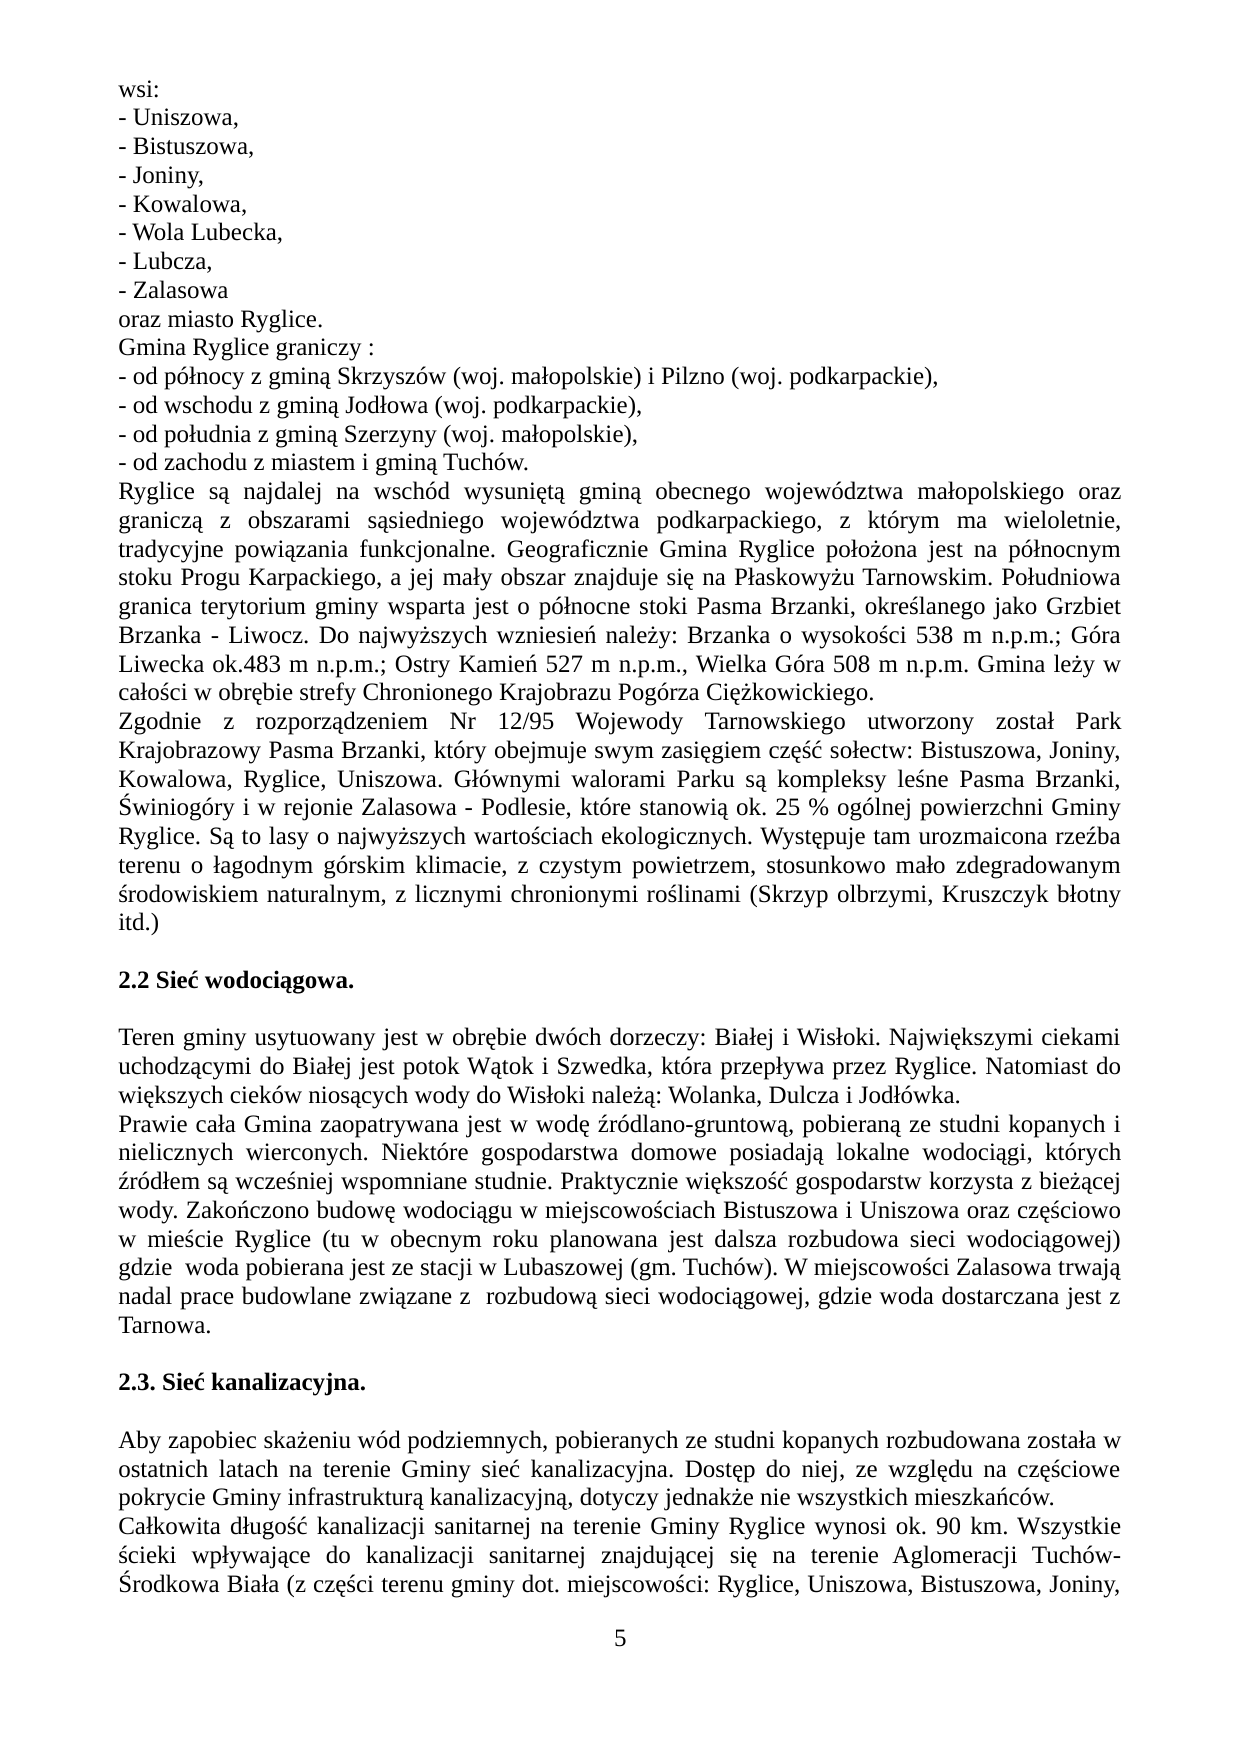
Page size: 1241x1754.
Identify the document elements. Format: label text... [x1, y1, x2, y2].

text Zgodnie z rozporządzeniem Nr 12/95 Wojewody Tarnowskiego utworzony został Park Krajobrazowy Pasma Brzanki, który obejmuje swym zasięgiem część sołectw: Bistuszowa, Joniny, Kowalowa, Ryglice, Uniszowa. Głównymi walorami Parku są kompleksy leśne Pasma Brzanki, Świniogóry i w rejonie Zalasowa - Podlesie, które stanowią ok. 25 % ogólnej powierzchni Gminy Ryglice. Są to lasy o najwyższych wartościach ekologicznych. Występuje tam urozmaicona rzeźba terenu o łagodnym górskim klimacie, z czystym powietrzem, stosunkowo mało zdegradowanym środowiskiem naturalnym, z licznymi chronionymi roślinami (Skrzyp olbrzymi, Kruszczyk błotny itd.) [118, 706, 1122, 936]
text wsi: [118, 74, 1122, 102]
text Prawie cała Gmina zaopatrywana jest w wodę źródlano-gruntową, pobieraną ze studni kopanych i nielicznych wierconych. Niektóre gospodarstwa domowe posiadają lokalne wodociągi, których źródłem są wcześniej wspomniane studnie. Praktycznie większość gospodarstw korzysta z bieżącej wody. Zakończono budowę wodociągu w miejscowościach Bistuszowa i Uniszowa oraz częściowo w mieście Ryglice (tu w obecnym roku planowana jest dalsza rozbudowa sieci wodociągowej) gdzie woda pobierana jest ze stacji w Lubaszowej (gm. Tuchów). W miejscowości Zalasowa trwają nadal prace budowlane związane z rozbudową sieci wodociągowej, gdzie woda dostarczana jest z Tarnowa. [118, 1109, 1122, 1339]
text - od południa z gminą Szerzyny (woj. małopolskie), [118, 419, 1122, 447]
text - Bistuszowa, [118, 131, 1122, 160]
text - Wola Lubecka, [118, 217, 1122, 246]
text Teren gminy usytuowany jest w obrębie dwóch dorzeczy: Białej i Wisłoki. Największymi ciekami uchodzącymi do Białej jest potok Wątok i Szwedka, która przepływa przez Ryglice. Natomiast do większych cieków niosących wody do Wisłoki należą: Wolanka, Dulcza i Jodłówka. [118, 1022, 1122, 1109]
text - od północy z gminą Skrzyszów (woj. małopolskie) i Pilzno (woj. podkarpackie), [118, 361, 1122, 390]
text Gmina Ryglice graniczy : [118, 332, 1122, 361]
text - od wschodu z gminą Jodłowa (woj. podkarpackie), [118, 390, 1122, 419]
text Aby zapobiec skażeniu wód podziemnych, pobieranych ze studni kopanych rozbudowana została w ostatnich latach na terenie Gminy sieć kanalizacyjna. Dostęp do niej, ze względu na częściowe pokrycie Gminy infrastrukturą kanalizacyjną, dotyczy jednakże nie wszystkich mieszkańców. [118, 1425, 1122, 1511]
text - Uniszowa, [118, 102, 1122, 131]
text 2.2 Sieć wodociągowa. [118, 965, 1122, 994]
text - Joniny, [118, 160, 1122, 189]
text 2.3. Sieć kanalizacyjna. [118, 1367, 1122, 1396]
text - Lubcza, [118, 246, 1122, 275]
text Całkowita długość kanalizacji sanitarnej na terenie Gminy Ryglice wynosi ok. 90 km. Wszystkie ścieki wpływające do kanalizacji sanitarnej znajdującej się na terenie Aglomeracji Tuchów-Środkowa Biała (z części terenu gminy dot. miejscowości: Ryglice, Uniszowa, Bistuszowa, Joniny, [118, 1511, 1122, 1597]
text oraz miasto Ryglice. [118, 304, 1122, 332]
text - Kowalowa, [118, 189, 1122, 217]
text - Zalasowa [118, 275, 1122, 304]
text - od zachodu z miastem i gminą Tuchów. [118, 447, 1122, 476]
text Ryglice są najdalej na wschód wysuniętą gminą obecnego województwa małopolskiego oraz graniczą z obszarami sąsiedniego województwa podkarpackiego, z którym ma wieloletnie, tradycyjne powiązania funkcjonalne. Geograficznie Gmina Ryglice położona jest na północnym stoku Progu Karpackiego, a jej mały obszar znajduje się na Płaskowyżu Tarnowskim. Południowa granica terytorium gminy wsparta jest o północne stoki Pasma Brzanki, określanego jako Grzbiet Brzanka - Liwocz. Do najwyższych wzniesień należy: Brzanka o wysokości 538 m n.p.m.; Góra Liwecka ok.483 m n.p.m.; Ostry Kamień 527 m n.p.m., Wielka Góra 508 m n.p.m. Gmina leży w całości w obrębie strefy Chronionego Krajobrazu Pogórza Ciężkowickiego. [118, 476, 1122, 706]
